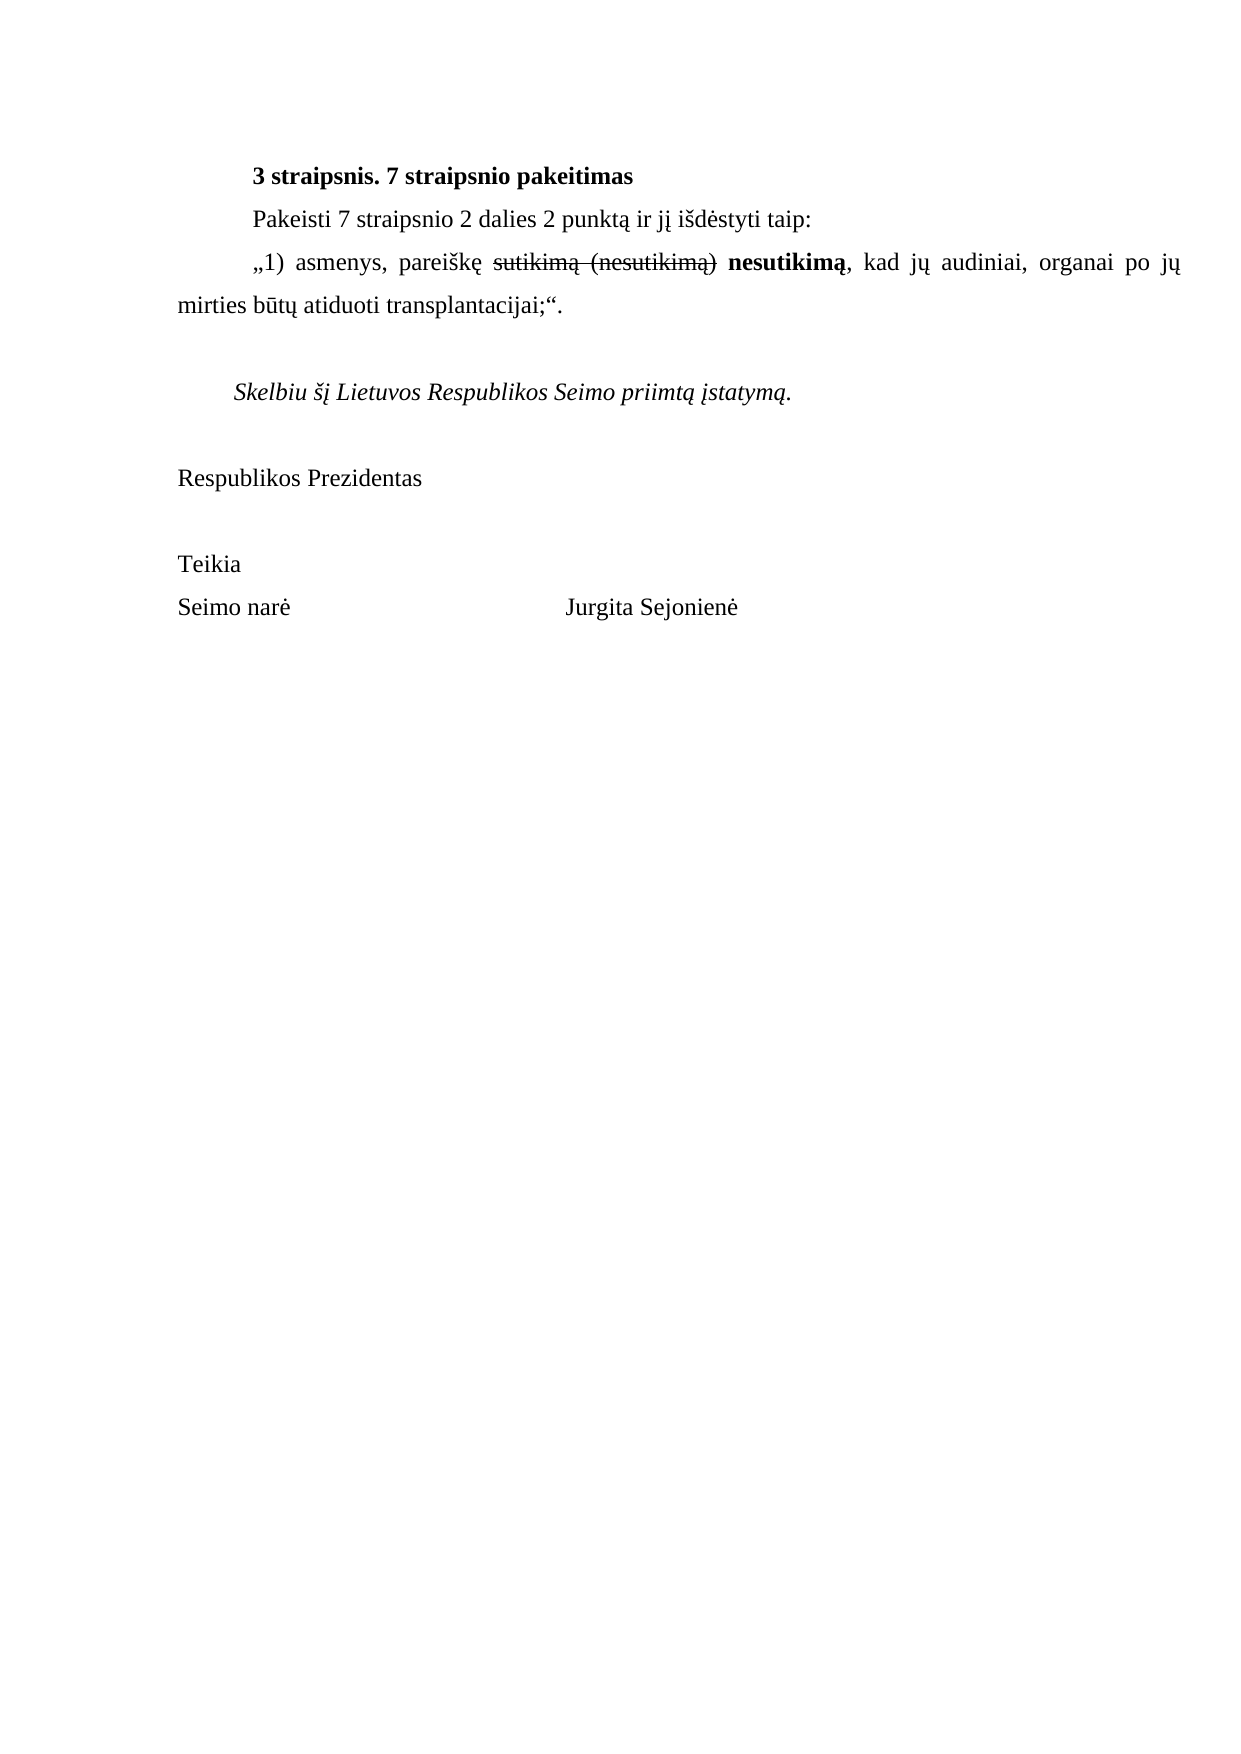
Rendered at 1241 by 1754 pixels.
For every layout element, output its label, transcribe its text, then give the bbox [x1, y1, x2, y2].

text Skelbiu šį Lietuvos Respublikos Seimo priimtą įstatymą. [177, 377, 1181, 406]
text Respublikos Prezidentas [177, 463, 1181, 492]
text 3 straipsnis. 7 straipsnio pakeitimas [177, 161, 1181, 190]
text Seimo narė Jurgita Sejonienė [177, 592, 1181, 621]
text „1) asmenys, pareiškę sutikimą (nesutikimą) nesutikimą, kad jų audiniai, organai po jų mirties būtų atiduoti transplantacijai;“. [177, 247, 1181, 319]
text Pakeisti 7 straipsnio 2 dalies 2 punktą ir jį išdėstyti taip: [177, 204, 1181, 233]
text Teikia [177, 549, 1181, 578]
